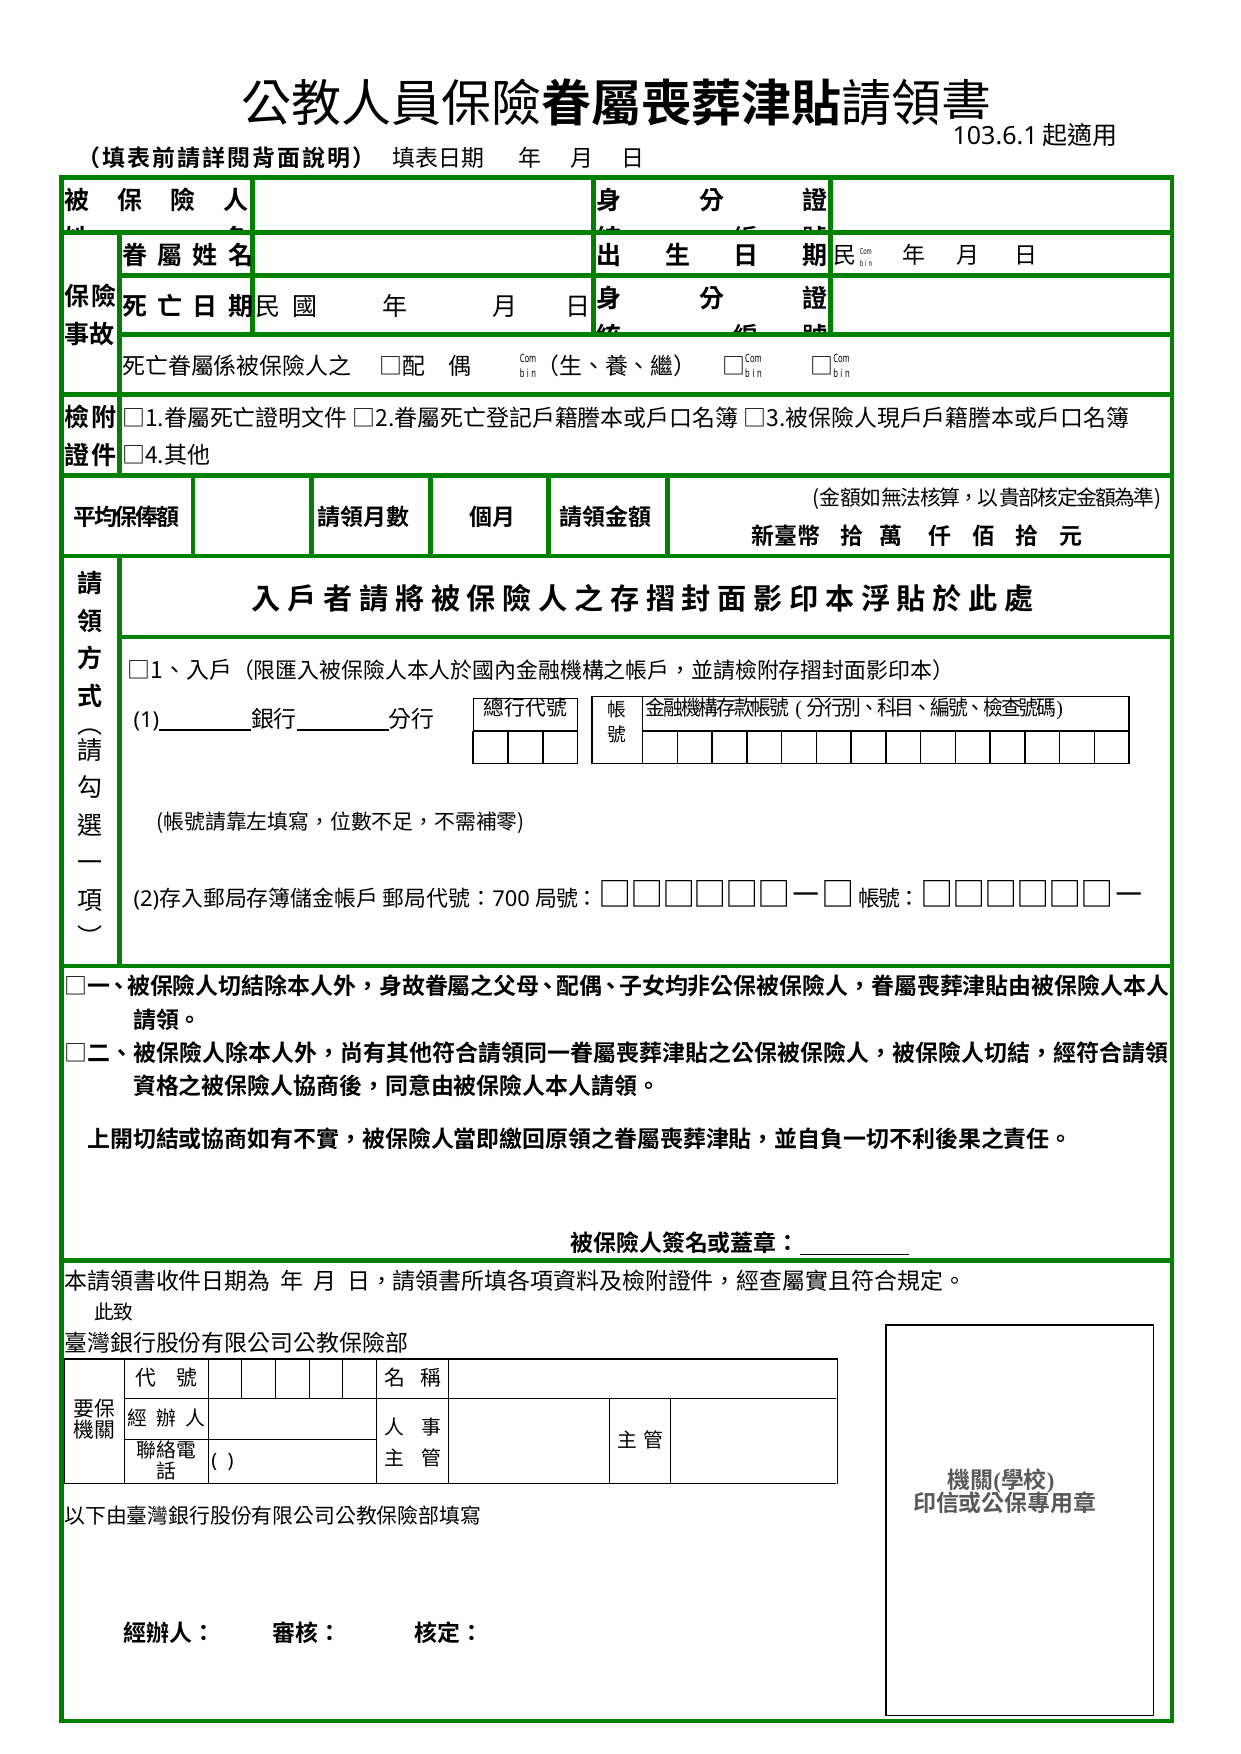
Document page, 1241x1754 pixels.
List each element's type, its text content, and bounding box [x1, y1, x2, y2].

table_cell □1、入戶（限匯入被保險人本人於國內金融機構之帳戶，並請檢附存摺封面影印本） (1) 銀行 分行 (帳號請靠左填寫，位數不足，不需補零) (2)存入郵局存簿儲金帳戶 郵局代號：700 局號：□□□□□□－□ 帳號：□□□□□□－□ (靠右填寫，局號及帳號不足7位者，請在左邊補零) □2、支票（請檢附現金給付收據，收據須被保險人簽章並加蓋機關印信或公保專用章） [122, 639, 1170, 963]
table_header 公教人員保險眷屬喪葬津貼請領書 [61, 61, 1172, 162]
table_header 代號 [125, 1360, 208, 1398]
table_cell 入 戶 者 請 將 被 保 險 人 之 存 摺 封 面 影 印 本 浮 貼 於 此 處 [122, 558, 1170, 634]
table_cell 檢附證件 [64, 397, 117, 473]
table_header [276, 1360, 309, 1398]
table_cell 請領金額 [551, 478, 665, 554]
table_cell 本請領書收件日期為 年 月 日，請領書所填各項資料及檢附證件，經查屬實且符合規定。 此致 臺灣銀行股份有限公司公教保險部 [887, 1326, 1153, 1715]
table_header [449, 1360, 837, 1398]
table_cell [449, 1399, 609, 1482]
table_cell [195, 478, 309, 554]
table_cell ( ) [209, 1440, 376, 1482]
table_cell [255, 180, 591, 230]
table_header [343, 1360, 376, 1398]
table_cell 請領月數 [314, 478, 428, 554]
table_header [242, 1360, 275, 1398]
table_header [310, 1360, 342, 1398]
table_cell □一、被保險人切結除本人外，身故眷屬之父母、配偶、子女均非公保被保險人，眷屬喪葬津貼由被保險人本人請領。 □二、被保險人除本人外，尚有其他符合請領同一眷屬喪葬津貼之公保被保險人，被保險人切結，經符合請領資格之被保險人協商後，同意由被保險人本人請領。 上開切結或協商如有不實，被保險人當即繳回原領之眷屬喪葬津貼，並自負一切不利後果之責任。 被保險人簽名或蓋章： [64, 968, 1170, 1258]
table_cell 死亡眷屬係被保險人之 □配 偶 Combin（生、養、繼） □Combin □Combin [122, 337, 1170, 392]
table_cell 身 分 證 統一編號 [596, 278, 828, 332]
table_header 名稱 [377, 1360, 448, 1398]
table_cell 出生日期 [596, 235, 828, 273]
table_cell (金額如無法核算，以 貴部核定金額為準) 新臺幣 拾 萬 仟 佰 拾 元 [670, 478, 1170, 554]
table_header [209, 1360, 241, 1398]
table_cell [209, 1399, 376, 1439]
table_cell 身 分 證 統一編號 [596, 180, 828, 230]
table_cell 本請領書收件日期為 年 月 日，請領書所填各項資料及檢附證件，經查屬實且符合規定。 此致 臺灣銀行股份有限公司公教保險部 [64, 1263, 1170, 1499]
table_cell 民國 年 月 日 [255, 278, 591, 332]
table_cell [255, 235, 591, 273]
table_cell 平均保俸額 [64, 478, 191, 554]
table_cell 眷屬姓名 [122, 235, 250, 273]
table_cell 主管 [610, 1399, 670, 1482]
table_cell 以下由臺灣銀行股份有限公司公教保險部填寫 經辦人： 審核： 核定： [64, 1500, 1170, 1719]
table_cell （填表前請詳閱背面說明） 填表日期 年 月 日 [61, 137, 1172, 175]
table_cell 個月 [433, 478, 546, 554]
table_cell [833, 278, 1170, 332]
table_cell 聯絡電話 [125, 1440, 208, 1482]
table_cell 人事 主管 [377, 1399, 448, 1482]
table_cell [671, 1398, 837, 1482]
table_cell 死亡日期 [122, 278, 250, 332]
table_cell 請 領 方 式（請 勾 選 一 項 ） [64, 558, 117, 963]
table_cell 被 保 險 人 姓 名 [64, 180, 250, 230]
table_cell 經辦人 [125, 1399, 208, 1439]
table_cell [833, 180, 1170, 230]
table_cell 民Combin 年 月 日 [833, 235, 1170, 273]
table_header 要保 機關 [65, 1360, 124, 1482]
table_cell □1.眷屬死亡證明文件 □2.眷屬死亡登記戶籍謄本或戶口名簿 □3.被保險人現戶戶籍謄本或戶口名簿 □4.其他 [122, 397, 1170, 473]
table_cell 保險事故 [64, 235, 117, 392]
